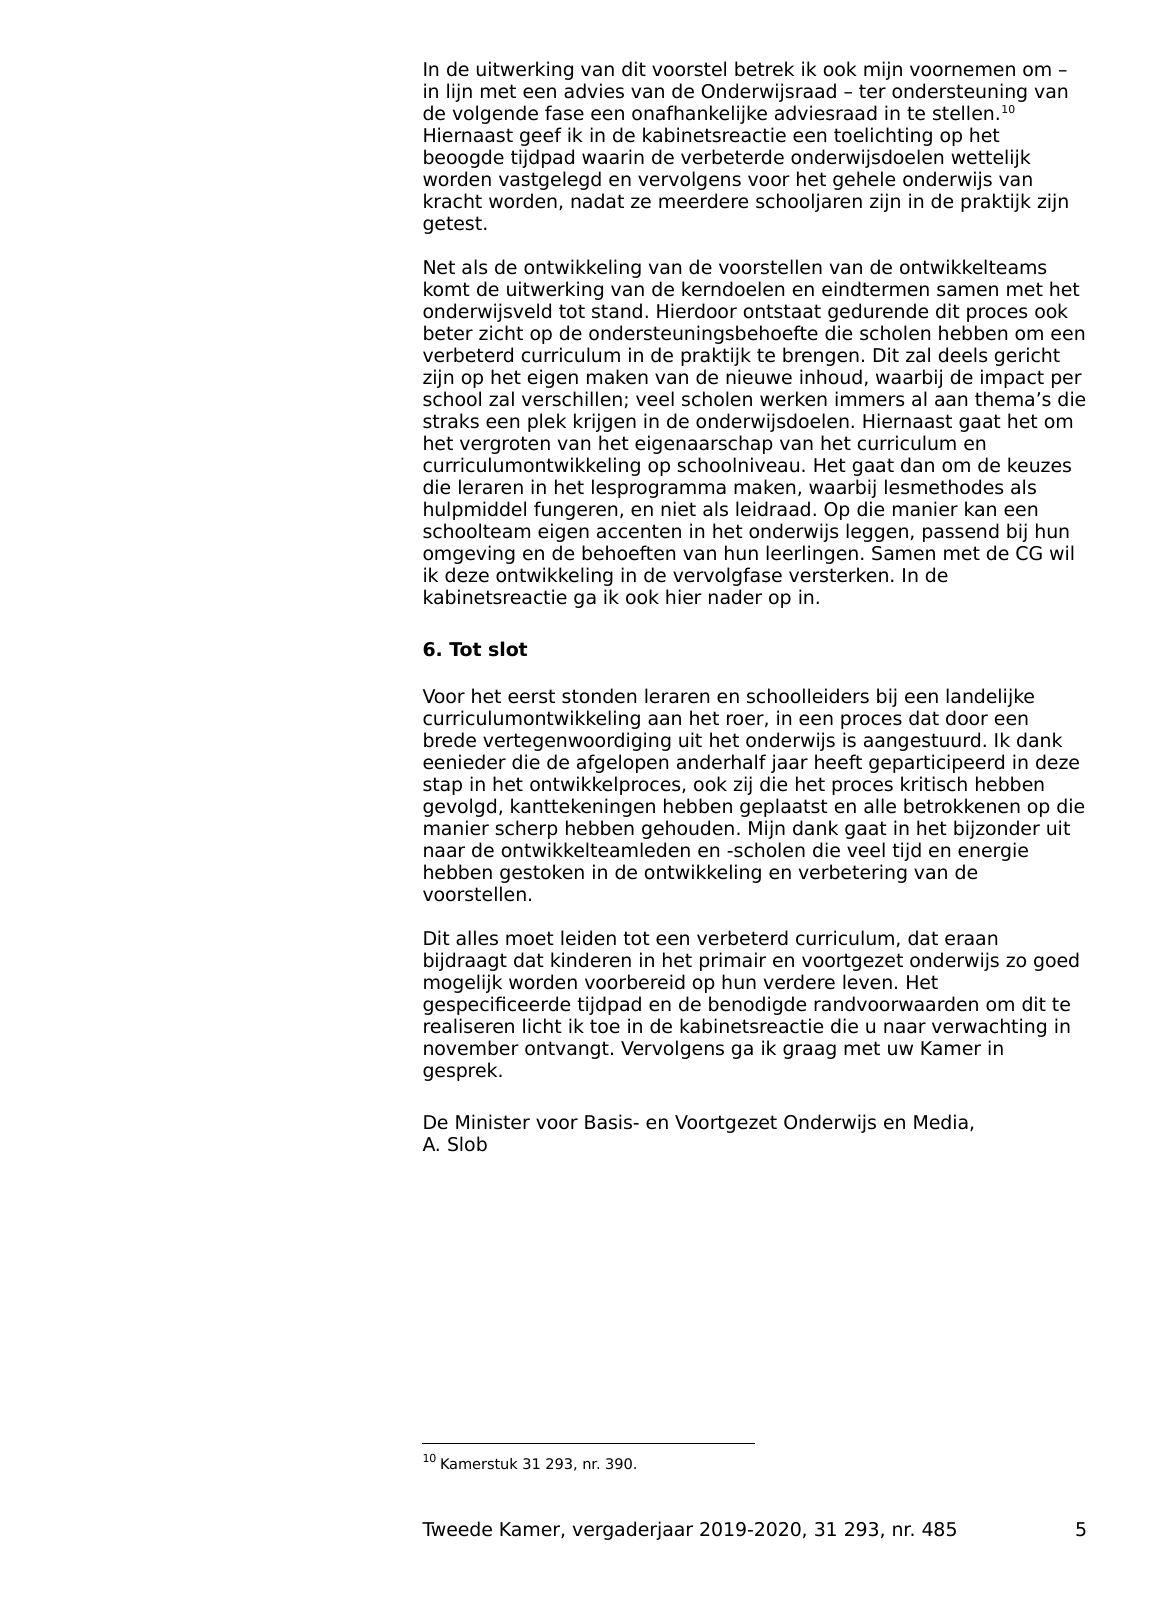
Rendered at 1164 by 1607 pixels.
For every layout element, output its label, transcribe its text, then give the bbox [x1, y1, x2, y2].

text Voor het eerst stonden leraren en schoolleiders bij een landelijke curriculumontwikkeling aan het roer, in een proces dat door een brede vertegenwoordiging uit het onderwijs is aangestuurd. Ik dank eenieder die de afgelopen anderhalf jaar heeft geparticipeerd in deze stap in het ontwikkelproces, ook zij die het proces kritisch hebben gevolgd, kanttekeningen hebben geplaatst en alle betrokkenen op die manier scherp hebben gehouden. Mijn dank gaat in het bijzonder uit naar de ontwikkelteamleden en -scholen die veel tijd en energie hebben gestoken in de ontwikkeling en verbetering van de voorstellen. [422, 686, 1087, 906]
text Net als de ontwikkeling van de voorstellen van de ontwikkelteams komt de uitwerking van de kerndoelen en eindtermen samen met het onderwijsveld tot stand. Hierdoor ontstaat gedurende dit proces ook beter zicht op de ondersteuningsbehoefte die scholen hebben om een verbeterd curriculum in de praktijk te brengen. Dit zal deels gericht zijn op het eigen maken van de nieuwe inhoud, waarbij de impact per school zal verschillen; veel scholen werken immers al aan thema’s die straks een plek krijgen in de onderwijsdoelen. Hiernaast gaat het om het vergroten van het eigenaarschap van het curriculum en curriculumontwikkeling op schoolniveau. Het gaat dan om de keuzes die leraren in het lesprogramma maken, waarbij lesmethodes als hulpmiddel fungeren, en niet als leidraad. Op die manier kan een schoolteam eigen accenten in het onderwijs leggen, passend bij hun omgeving en de behoeften van hun leerlingen. Samen met de CG wil ik deze ontwikkeling in de vervolgfase versterken. In de kabinetsreactie ga ik ook hier nader op in. [422, 257, 1087, 609]
text Dit alles moet leiden tot een verbeterd curriculum, dat eraan bijdraagt dat kinderen in het primair en voortgezet onderwijs zo goed mogelijk worden voorbereid op hun verdere leven. Het gespecificeerde tijdpad en de benodigde randvoorwaarden om dit te realiseren licht ik toe in de kabinetsreactie die u naar verwachting in november ontvangt. Vervolgens ga ik graag met uw Kamer in gesprek. [422, 928, 1087, 1082]
subtitle 6. Tot slot [422, 639, 1087, 661]
text In de uitwerking van dit voorstel betrek ik ook mijn voornemen om – in lijn met een advies van de Onderwijsraad – ter ondersteuning van de volgende fase een onafhankelijke adviesraad in te stellen. Hiernaast geef ik in de kabinetsreactie een toelichting op het beoogde tijdpad waarin de verbeterde onderwijsdoelen wettelijk worden vastgelegd en vervolgens voor het gehele onderwijs van kracht worden, nadat ze meerdere schooljaren zijn in de praktijk zijn getest. [422, 59, 1087, 235]
text Kamerstuk 31 293, nr. 390. [422, 1452, 1087, 1474]
text De Minister voor Basis- en Voortgezet Onderwijs en Media, A. Slob [422, 1112, 1087, 1156]
